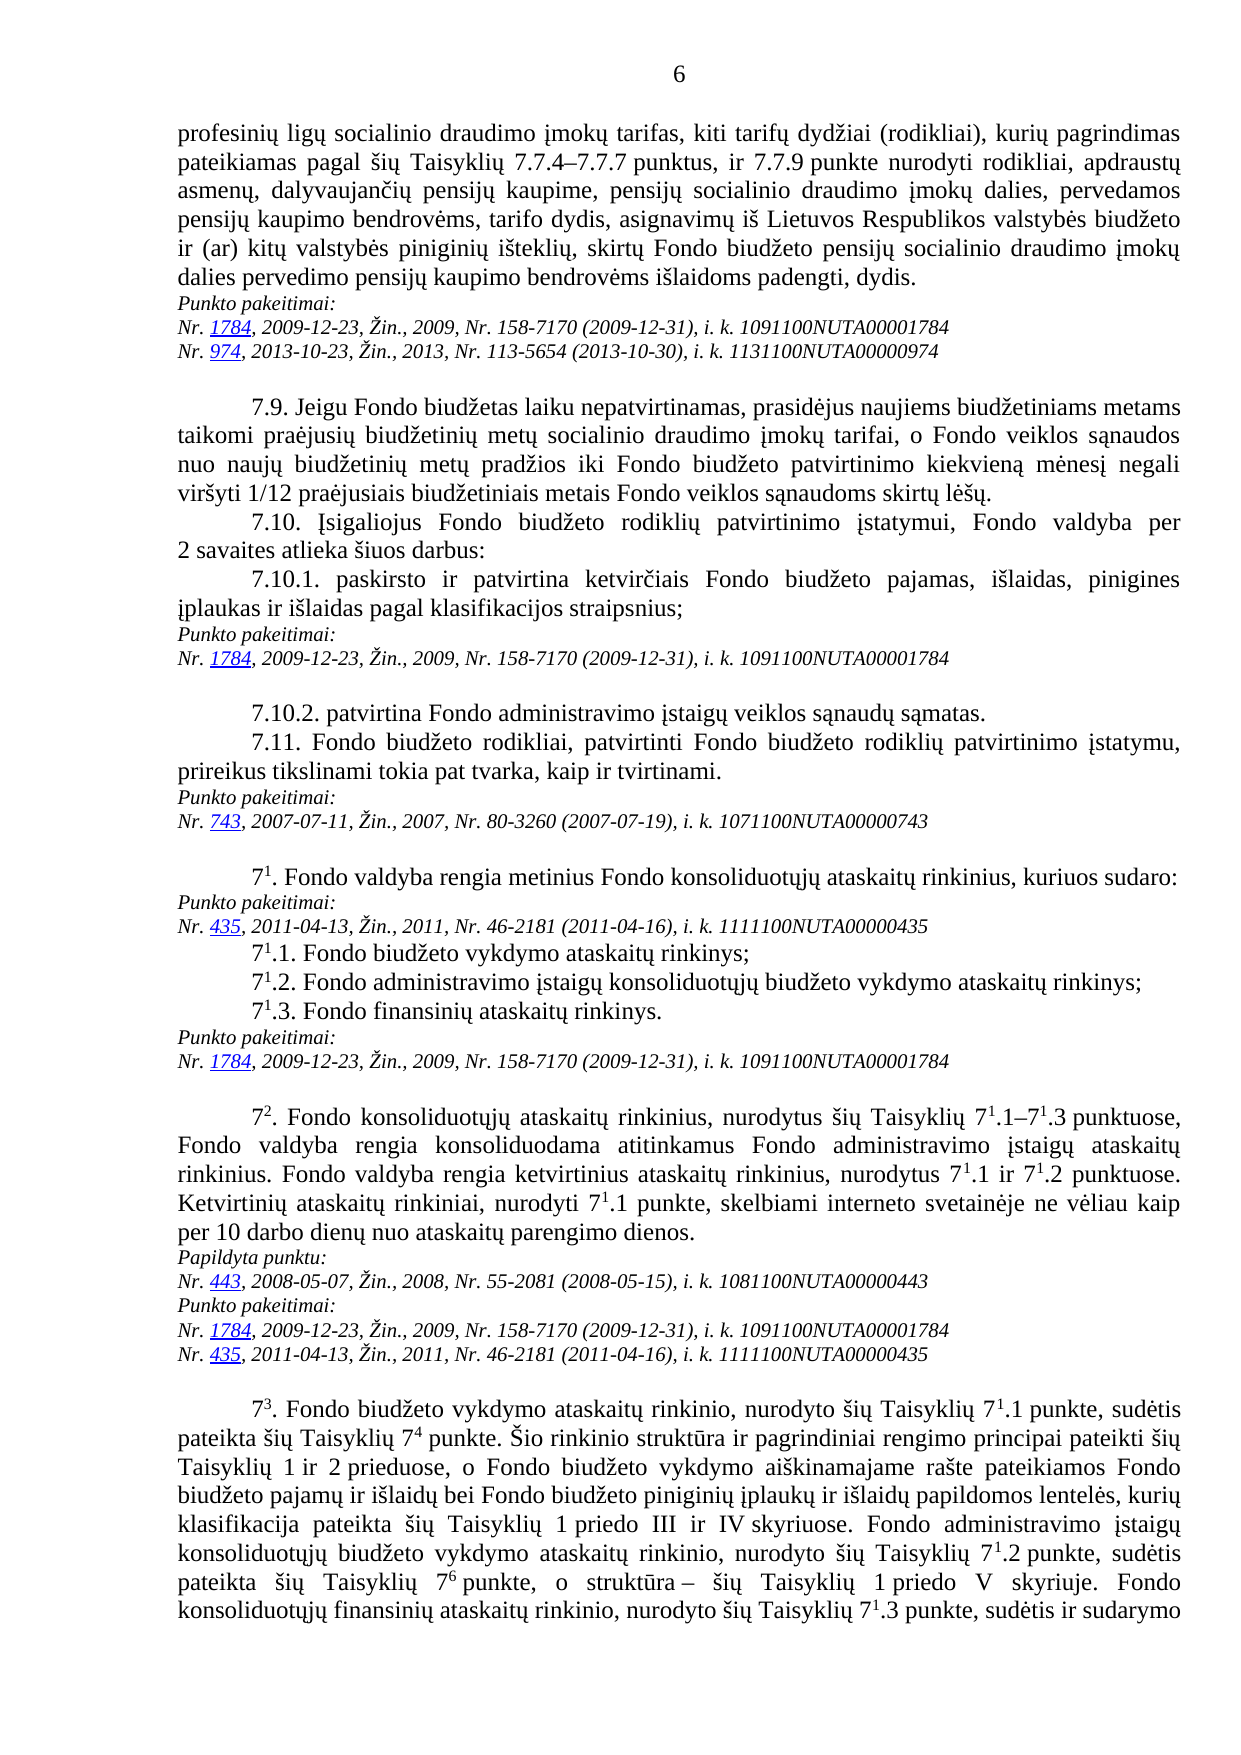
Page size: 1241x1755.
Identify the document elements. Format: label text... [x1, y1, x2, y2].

text Punkto pakeitimai: [177, 890, 1181, 914]
text Punkto pakeitimai: [177, 1025, 1181, 1049]
text 71.3. Fondo finansinių ataskaitų rinkinys. [177, 996, 1181, 1025]
text Nr. 1784, 2009-12-23, Žin., 2009, Nr. 158-7170 (2009-12-31), i. k. 1091100NUTA00001784 [177, 1049, 1181, 1073]
text Nr. 435, 2011-04-13, Žin., 2011, Nr. 46-2181 (2011-04-16), i. k. 1111100NUTA00000435 [177, 914, 1181, 938]
text 7.11. Fondo biudžeto rodikliai, patvirtinti Fondo biudžeto rodiklių patvirtinimo įstatymu, prireikus tikslinami tokia pat tvarka, kaip ir tvirtinami. [177, 727, 1181, 785]
text 71. Fondo valdyba rengia metinius Fondo konsoliduotųjų ataskaitų rinkinius, kuriuos sudaro: [177, 862, 1181, 890]
text 7.10. Įsigaliojus Fondo biudžeto rodiklių patvirtinimo įstatymui, Fondo valdyba per 2 savaites atlieka šiuos darbus: [177, 507, 1181, 564]
text Nr. 743, 2007-07-11, Žin., 2007, Nr. 80-3260 (2007-07-19), i. k. 1071100NUTA00000743 [177, 809, 1181, 833]
text Punkto pakeitimai: [177, 622, 1181, 646]
text 7.10.2. patvirtina Fondo administravimo įstaigų veiklos sąnaudų sąmatas. [177, 698, 1181, 727]
text Nr. 974, 2013-10-23, Žin., 2013, Nr. 113-5654 (2013-10-30), i. k. 1131100NUTA00000974 [177, 339, 1181, 363]
text Nr. 435, 2011-04-13, Žin., 2011, Nr. 46-2181 (2011-04-16), i. k. 1111100NUTA00000435 [177, 1342, 1181, 1366]
text Nr. 1784, 2009-12-23, Žin., 2009, Nr. 158-7170 (2009-12-31), i. k. 1091100NUTA00001784 [177, 646, 1181, 670]
text 71.1. Fondo biudžeto vykdymo ataskaitų rinkinys; [177, 938, 1181, 967]
text profesinių ligų socialinio draudimo įmokų tarifas, kiti tarifų dydžiai (rodikliai), kurių pagrindimas pateikiamas pagal šių Taisyklių 7.7.4–7.7.7 punktus, ir 7.7.9 punkte nurodyti rodikliai, apdraustų asmenų, dalyvaujančių pensijų kaupime, pensijų socialinio draudimo įmokų dalies, pervedamos pensijų kaupimo bendrovėms, tarifo dydis, asignavimų iš Lietuvos Respublikos valstybės biudžeto ir (ar) kitų valstybės piniginių išteklių, skirtų Fondo biudžeto pensijų socialinio draudimo įmokų dalies pervedimo pensijų kaupimo bendrovėms išlaidoms padengti, dydis. [177, 118, 1181, 291]
text 73. Fondo biudžeto vykdymo ataskaitų rinkinio, nurodyto šių Taisyklių 71.1 punkte, sudėtis pateikta šių Taisyklių 74 punkte. Šio rinkinio struktūra ir pagrindiniai rengimo principai pateikti šių Taisyklių 1 ir 2 prieduose, o Fondo biudžeto vykdymo aiškinamajame rašte pateikiamos Fondo biudžeto pajamų ir išlaidų bei Fondo biudžeto piniginių įplaukų ir išlaidų papildomos lentelės, kurių klasifikacija pateikta šių Taisyklių 1 priedo III ir IV skyriuose. Fondo administravimo įstaigų konsoliduotųjų biudžeto vykdymo ataskaitų rinkinio, nurodyto šių Taisyklių 71.2 punkte, sudėtis pateikta šių Taisyklių 76 punkte, o struktūra – šių Taisyklių 1 priedo V skyriuje. Fondo konsoliduotųjų finansinių ataskaitų rinkinio, nurodyto šių Taisyklių 71.3 punkte, sudėtis ir sudarymo [177, 1394, 1181, 1624]
text 7.10.1. paskirsto ir patvirtina ketvirčiais Fondo biudžeto pajamas, išlaidas, pinigines įplaukas ir išlaidas pagal klasifikacijos straipsnius; [177, 564, 1181, 622]
text Papildyta punktu: [177, 1245, 1181, 1269]
text Nr. 1784, 2009-12-23, Žin., 2009, Nr. 158-7170 (2009-12-31), i. k. 1091100NUTA00001784 [177, 1317, 1181, 1342]
text Nr. 443, 2008-05-07, Žin., 2008, Nr. 55-2081 (2008-05-15), i. k. 1081100NUTA00000443 [177, 1269, 1181, 1293]
text Punkto pakeitimai: [177, 291, 1181, 315]
text Nr. 1784, 2009-12-23, Žin., 2009, Nr. 158-7170 (2009-12-31), i. k. 1091100NUTA00001784 [177, 315, 1181, 339]
text 7.9. Jeigu Fondo biudžetas laiku nepatvirtinamas, prasidėjus naujiems biudžetiniams metams taikomi praėjusių biudžetinių metų socialinio draudimo įmokų tarifai, o Fondo veiklos sąnaudos nuo naujų biudžetinių metų pradžios iki Fondo biudžeto patvirtinimo kiekvieną mėnesį negali viršyti 1/12 praėjusiais biudžetiniais metais Fondo veiklos sąnaudoms skirtų lėšų. [177, 392, 1181, 507]
text Punkto pakeitimai: [177, 1293, 1181, 1317]
text 71.2. Fondo administravimo įstaigų konsoliduotųjų biudžeto vykdymo ataskaitų rinkinys; [177, 967, 1181, 996]
text Punkto pakeitimai: [177, 785, 1181, 809]
text 72. Fondo konsoliduotųjų ataskaitų rinkinius, nurodytus šių Taisyklių 71.1–71.3 punktuose, Fondo valdyba rengia konsoliduodama atitinkamus Fondo administravimo įstaigų ataskaitų rinkinius. Fondo valdyba rengia ketvirtinius ataskaitų rinkinius, nurodytus 71.1 ir 71.2 punktuose. Ketvirtinių ataskaitų rinkiniai, nurodyti 71.1 punkte, skelbiami interneto svetainėje ne vėliau kaip per 10 darbo dienų nuo ataskaitų parengimo dienos. [177, 1102, 1181, 1245]
